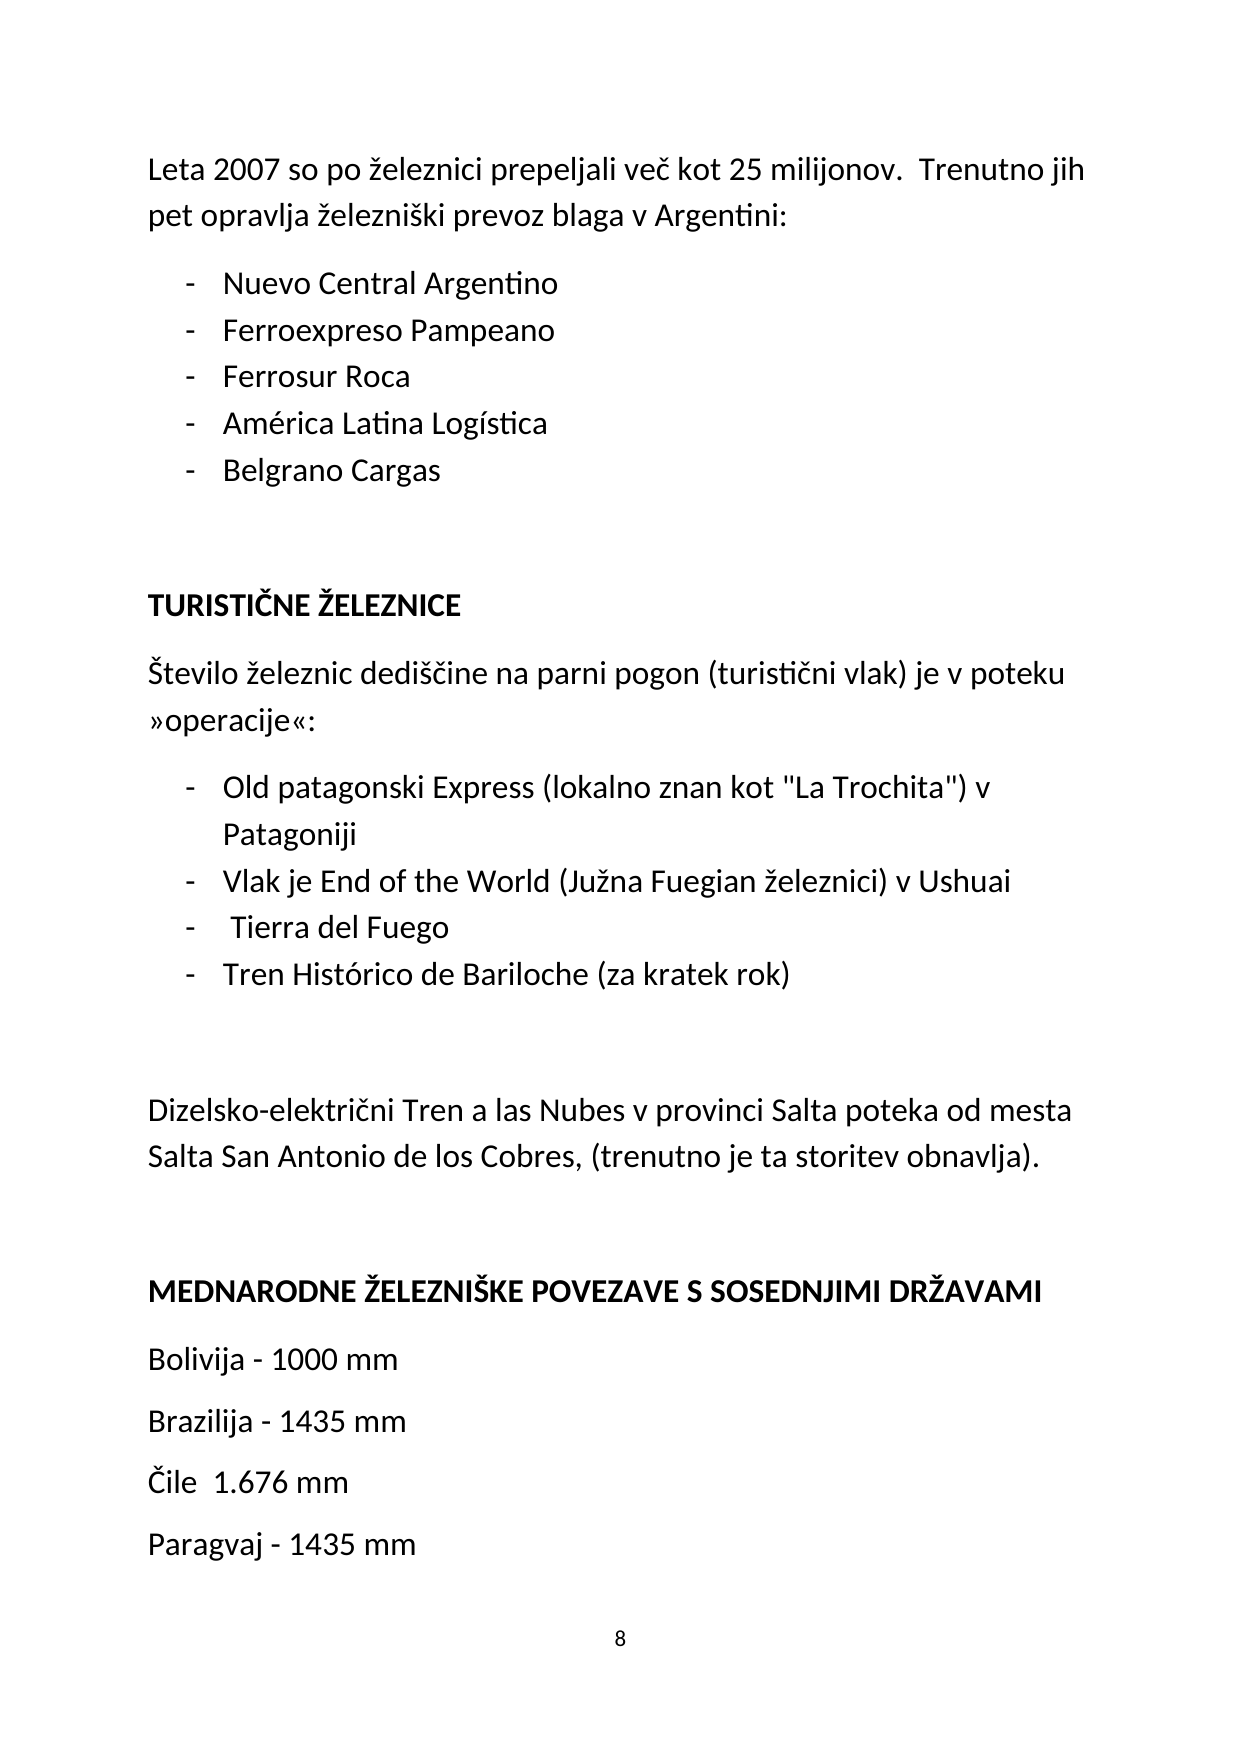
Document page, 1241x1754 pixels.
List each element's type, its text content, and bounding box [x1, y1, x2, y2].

text Brazilija - 1435 mm [148, 1400, 1093, 1440]
list Belgrano Cargas [185, 449, 1093, 490]
text Dizelsko-električni Tren a las Nubes v provinci Salta poteka od mesta Salta San Antonio de los Cobres, (trenutno je ta storitev obnavlja). [148, 1088, 1093, 1176]
text Čile 1.676 mm [148, 1461, 1093, 1502]
list Ferroexpreso Pampeano [185, 309, 1093, 349]
text Leta 2007 so po železnici prepeljali več kot 25 milijonov. Trenutno jih pet opravlja železniški prevoz blaga v Argentini: [148, 148, 1093, 235]
list América Latina Logística [185, 402, 1093, 443]
text Število železnic dediščine na parni pogon (turistični vlak) je v poteku »operacije«: [148, 652, 1093, 739]
list Old patagonski Express (lokalno znan kot "La Trochita") v Patagoniji [185, 766, 1093, 854]
text MEDNARODNE ŽELEZNIŠKE POVEZAVE S SOSEDNJIMI DRŽAVAMI [148, 1271, 1093, 1311]
text TURISTIČNE ŽELEZNICE [148, 584, 1093, 625]
list Nuevo Central Argentino [185, 262, 1093, 303]
text Bolivija - 1000 mm [148, 1338, 1093, 1379]
list Vlak je End of the World (Južna Fuegian železnici) v Ushuai [185, 860, 1093, 901]
list Tren Histórico de Bariloche (za kratek rok) [185, 953, 1093, 994]
text Paragvaj - 1435 mm [148, 1523, 1093, 1563]
list Ferrosur Roca [185, 356, 1093, 396]
list Tierra del Fuego [185, 907, 1093, 947]
